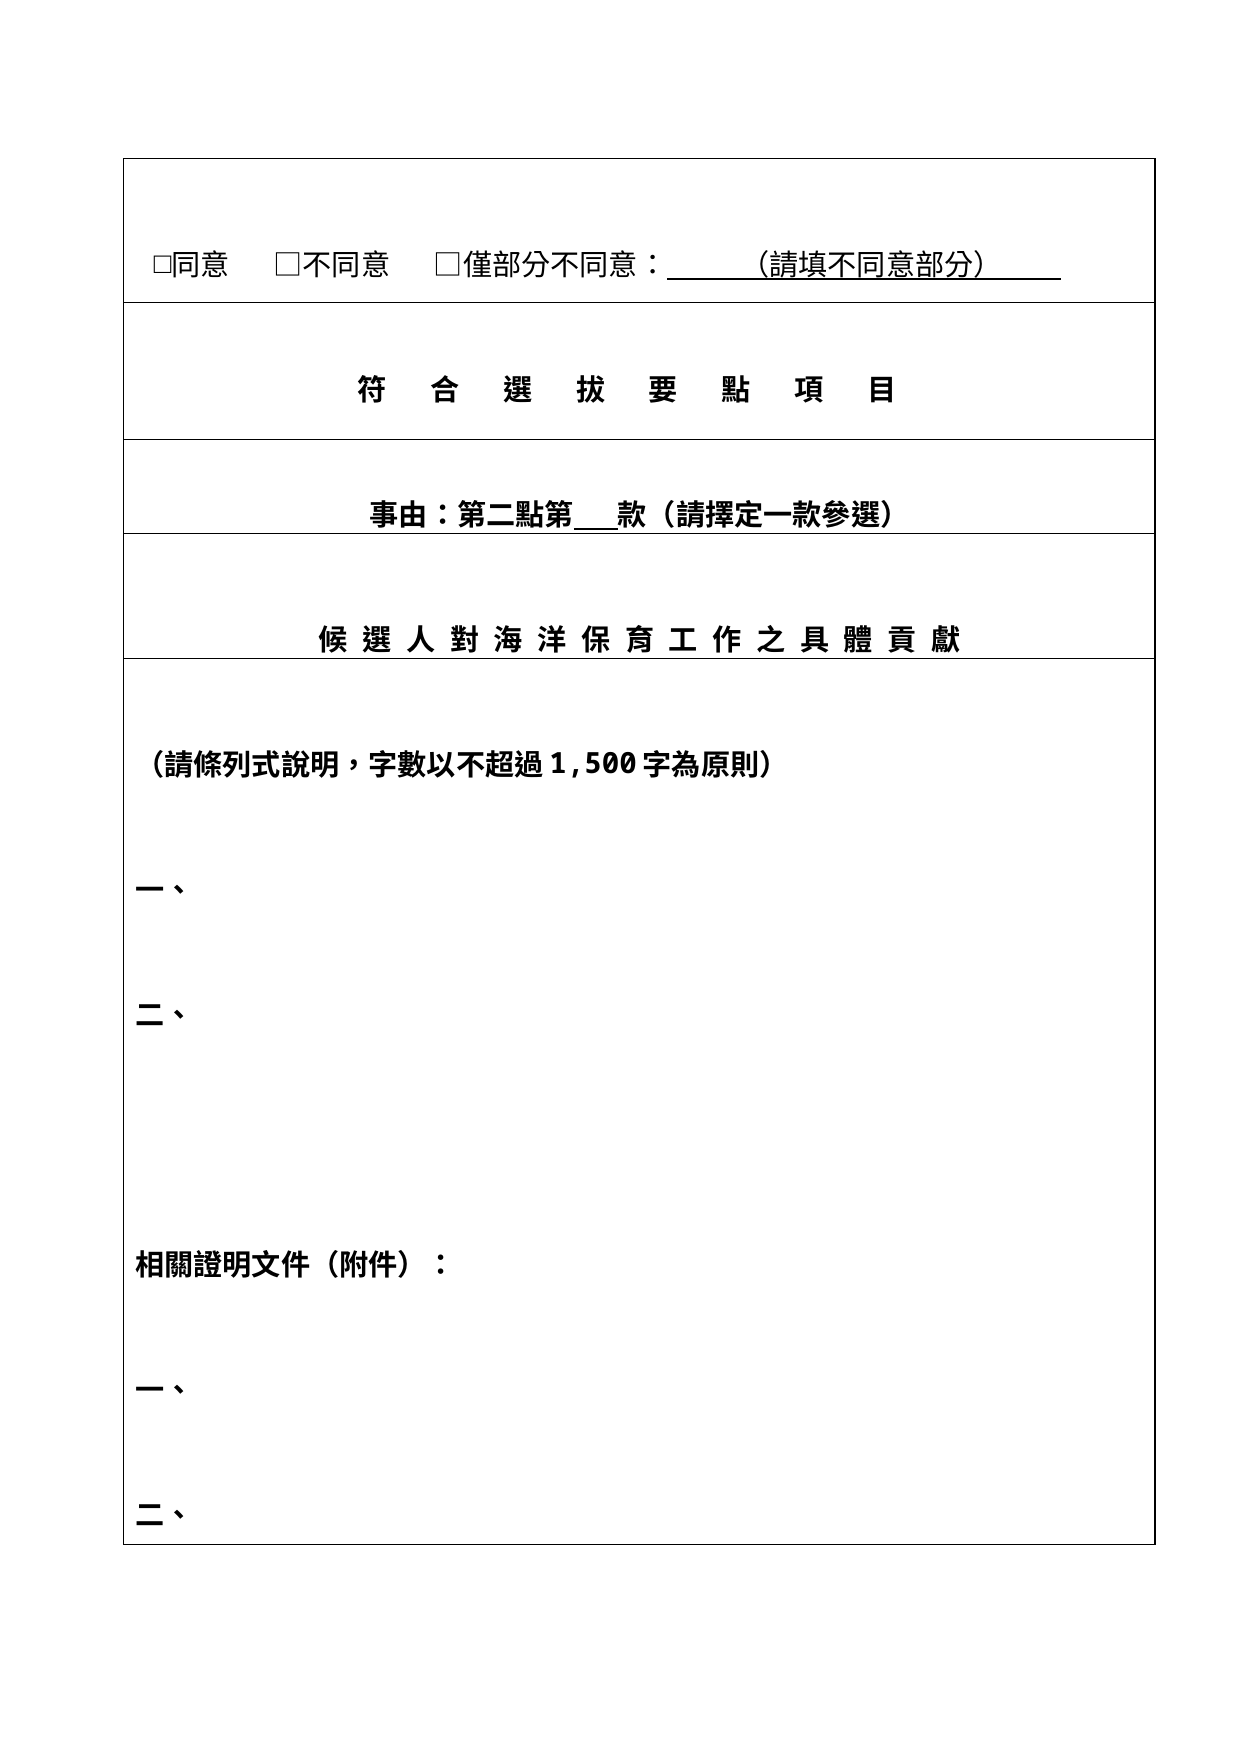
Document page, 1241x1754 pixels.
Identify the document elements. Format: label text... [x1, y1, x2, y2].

table_cell 符 合 選 拔 要 點 項 目 [124, 303, 1154, 439]
table_cell （請條列式說明，字數以不超過1,500字為原則） 一、 二、 相關證明文件（附件）： 一、 二、 [124, 659, 1154, 1544]
table_cell 候 選 人 對 海 洋 保 育 工 作 之 具 體 貢 獻 [124, 534, 1154, 658]
table_cell □同意 □不同意 □僅部分不同意： （請填不同意部分） [124, 159, 1154, 302]
table_cell 事由：第二點第 款（請擇定一款參選） [124, 440, 1154, 533]
